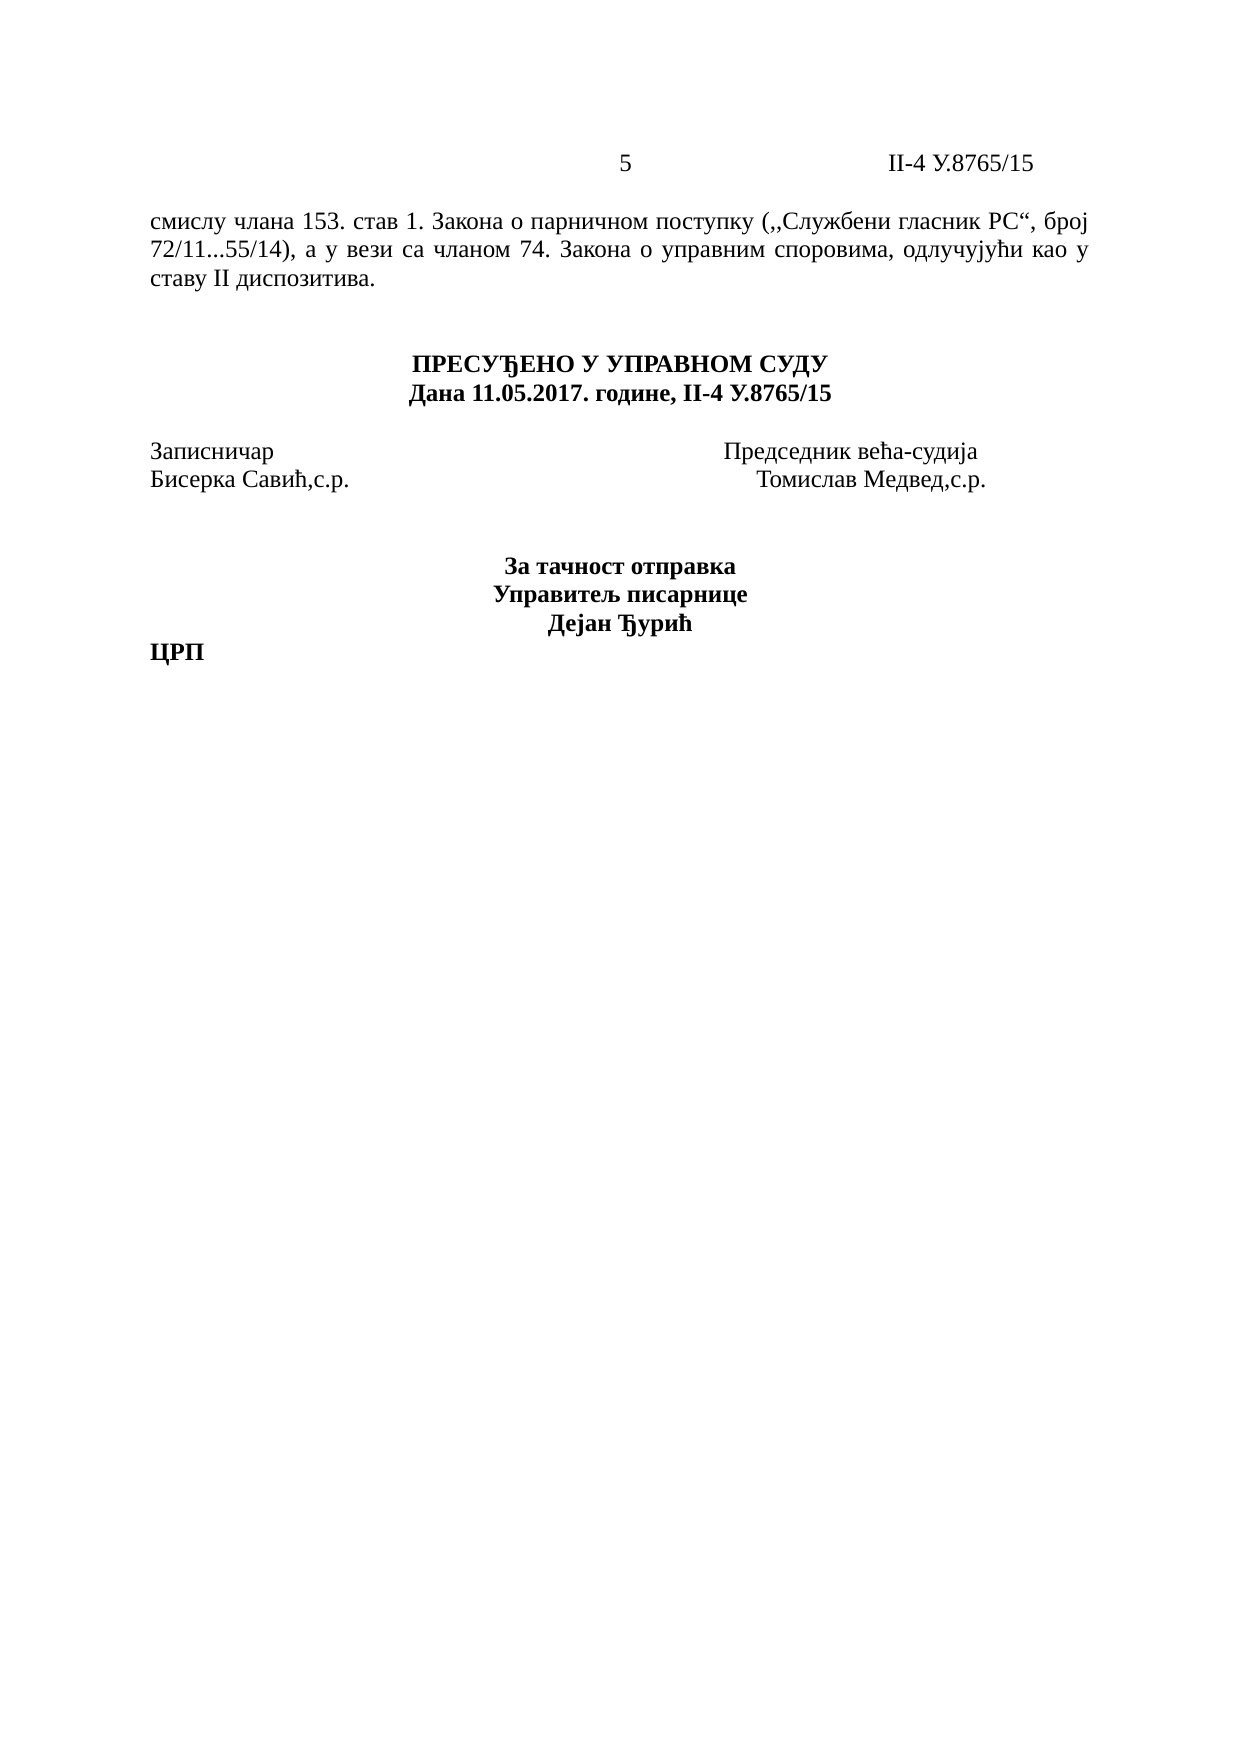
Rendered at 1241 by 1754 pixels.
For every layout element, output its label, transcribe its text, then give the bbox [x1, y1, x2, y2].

text Дејан Ђурић [150, 608, 1090, 637]
text Записничар Председник већа-судија [150, 436, 1090, 464]
text Управитељ писарнице [150, 579, 1090, 608]
text Дана 11.05.2017. године, II-4 У.8765/15 [150, 378, 1090, 407]
text Бисерка Савић,с.р. Томислав Медвед,с.р. [150, 464, 1090, 493]
text За тачност отправка [150, 551, 1090, 579]
text смислу члана 153. став 1. Закона о парничном поступку (,,Службени гласник РС“, број 72/11...55/14), а у вези са чланом 74. Закона о управним споровима, одлучујући као у ставу II диспозитива. [150, 206, 1090, 292]
text ПРЕСУЂЕНО У УПРАВНОМ СУДУ [150, 349, 1090, 378]
text ЦРП [150, 637, 1090, 666]
